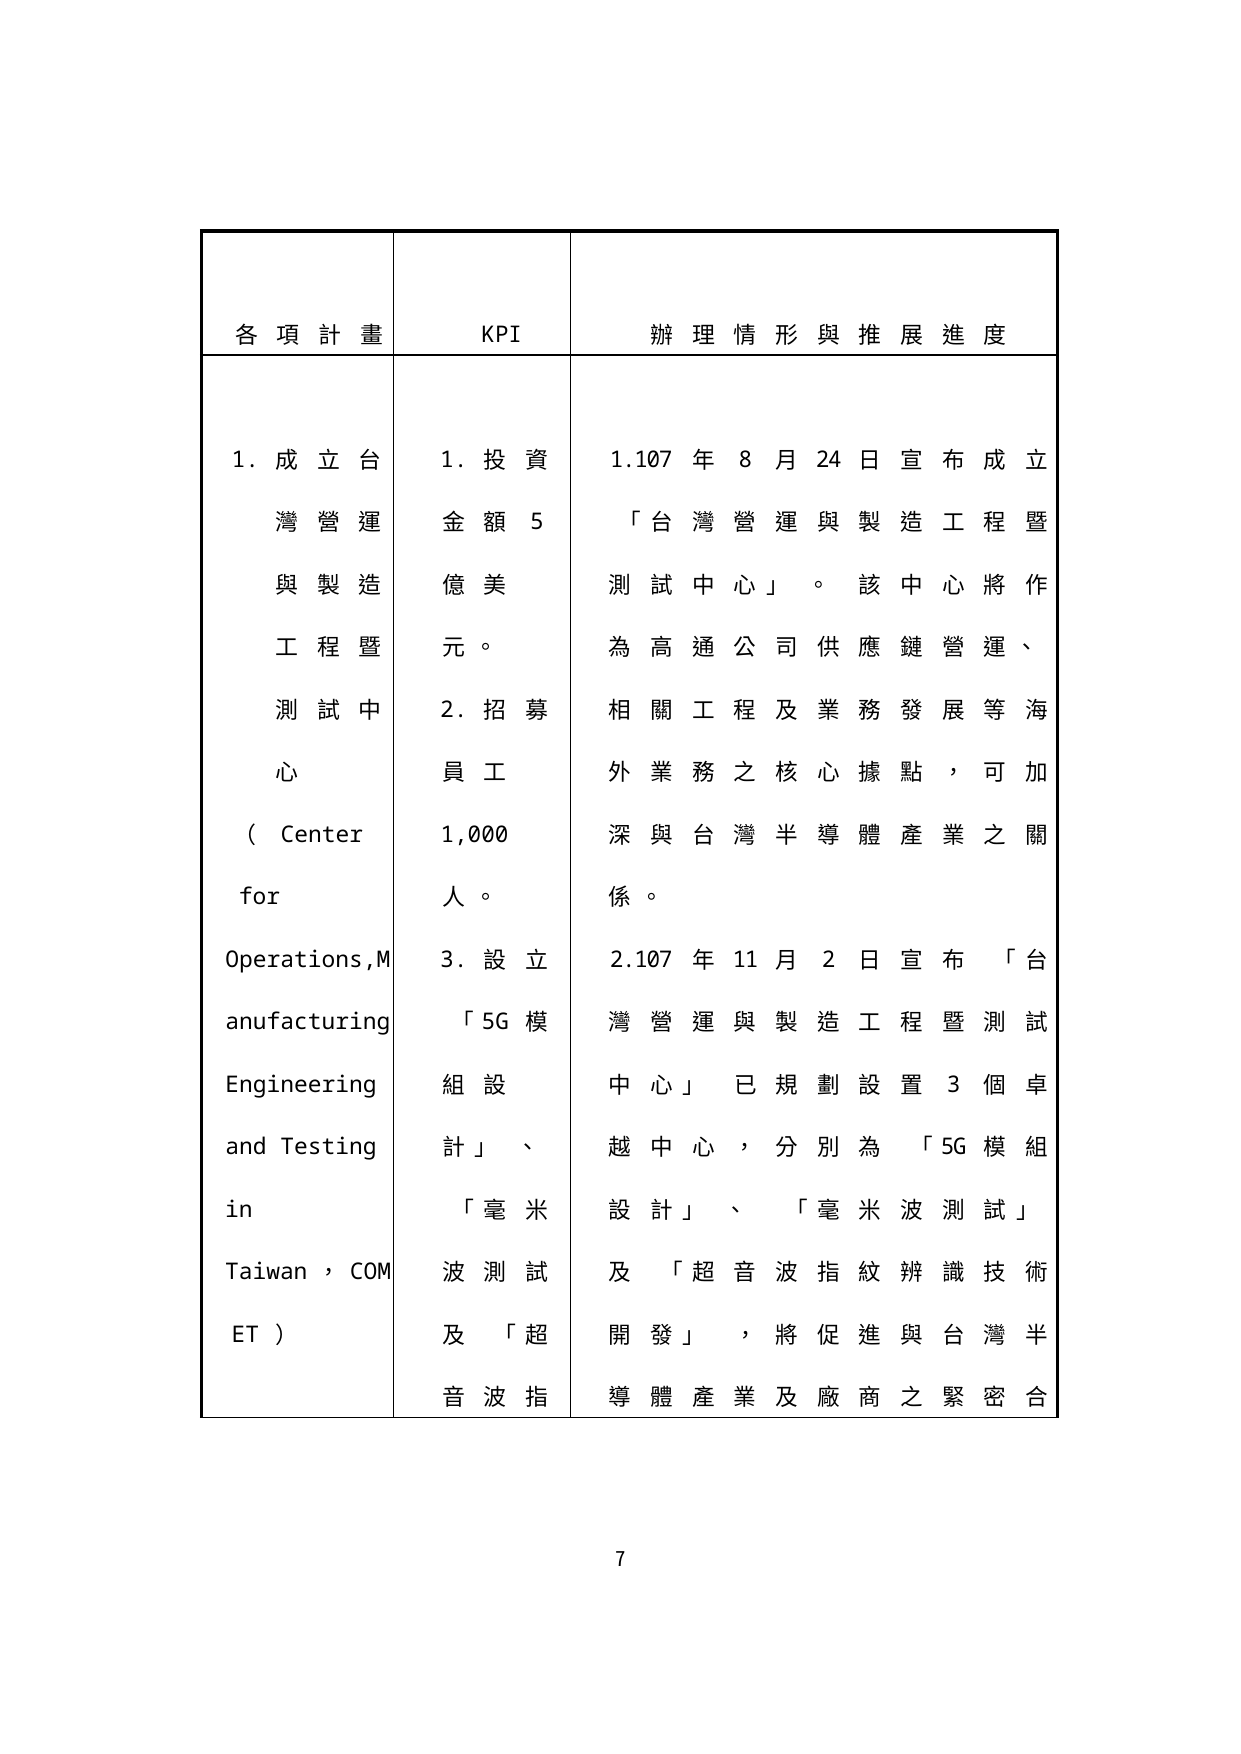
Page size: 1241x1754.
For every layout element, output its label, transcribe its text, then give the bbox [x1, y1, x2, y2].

table_header 各項計畫 [203, 233, 393, 354]
table_cell 1.107年8月24日宣布成立「台灣營運與製造工程暨測試中心」。該中心將作為高通公司供應鏈營運、相關工程及業務發展等海外業務之核心據點，可加深與台灣半導體產業之關係。 2.107年11月2日宣布「台灣營運與製造工程暨測試中心」已規劃設置3個卓越中心，分別為「5G模組設計」、「毫米波測試」及「超音波指紋辨識技術開發」，將促進與台灣半導體產業及廠商之緊密合 [571, 356, 1056, 1417]
table_cell 1.成立台灣營運與製造工程暨測試中心 （Center for Operations,Manufacturing Engineering and Testing in Taiwan，COMET） [203, 356, 393, 1417]
table_cell 1.投資金額5億美元。 2.招募員工1,000人。 3.設立「5G模組設計」、「毫米波測試及「超音波指 [394, 356, 570, 1417]
table_header 辦理情形與推展進度 [571, 233, 1056, 354]
table_header KPI [394, 233, 570, 354]
